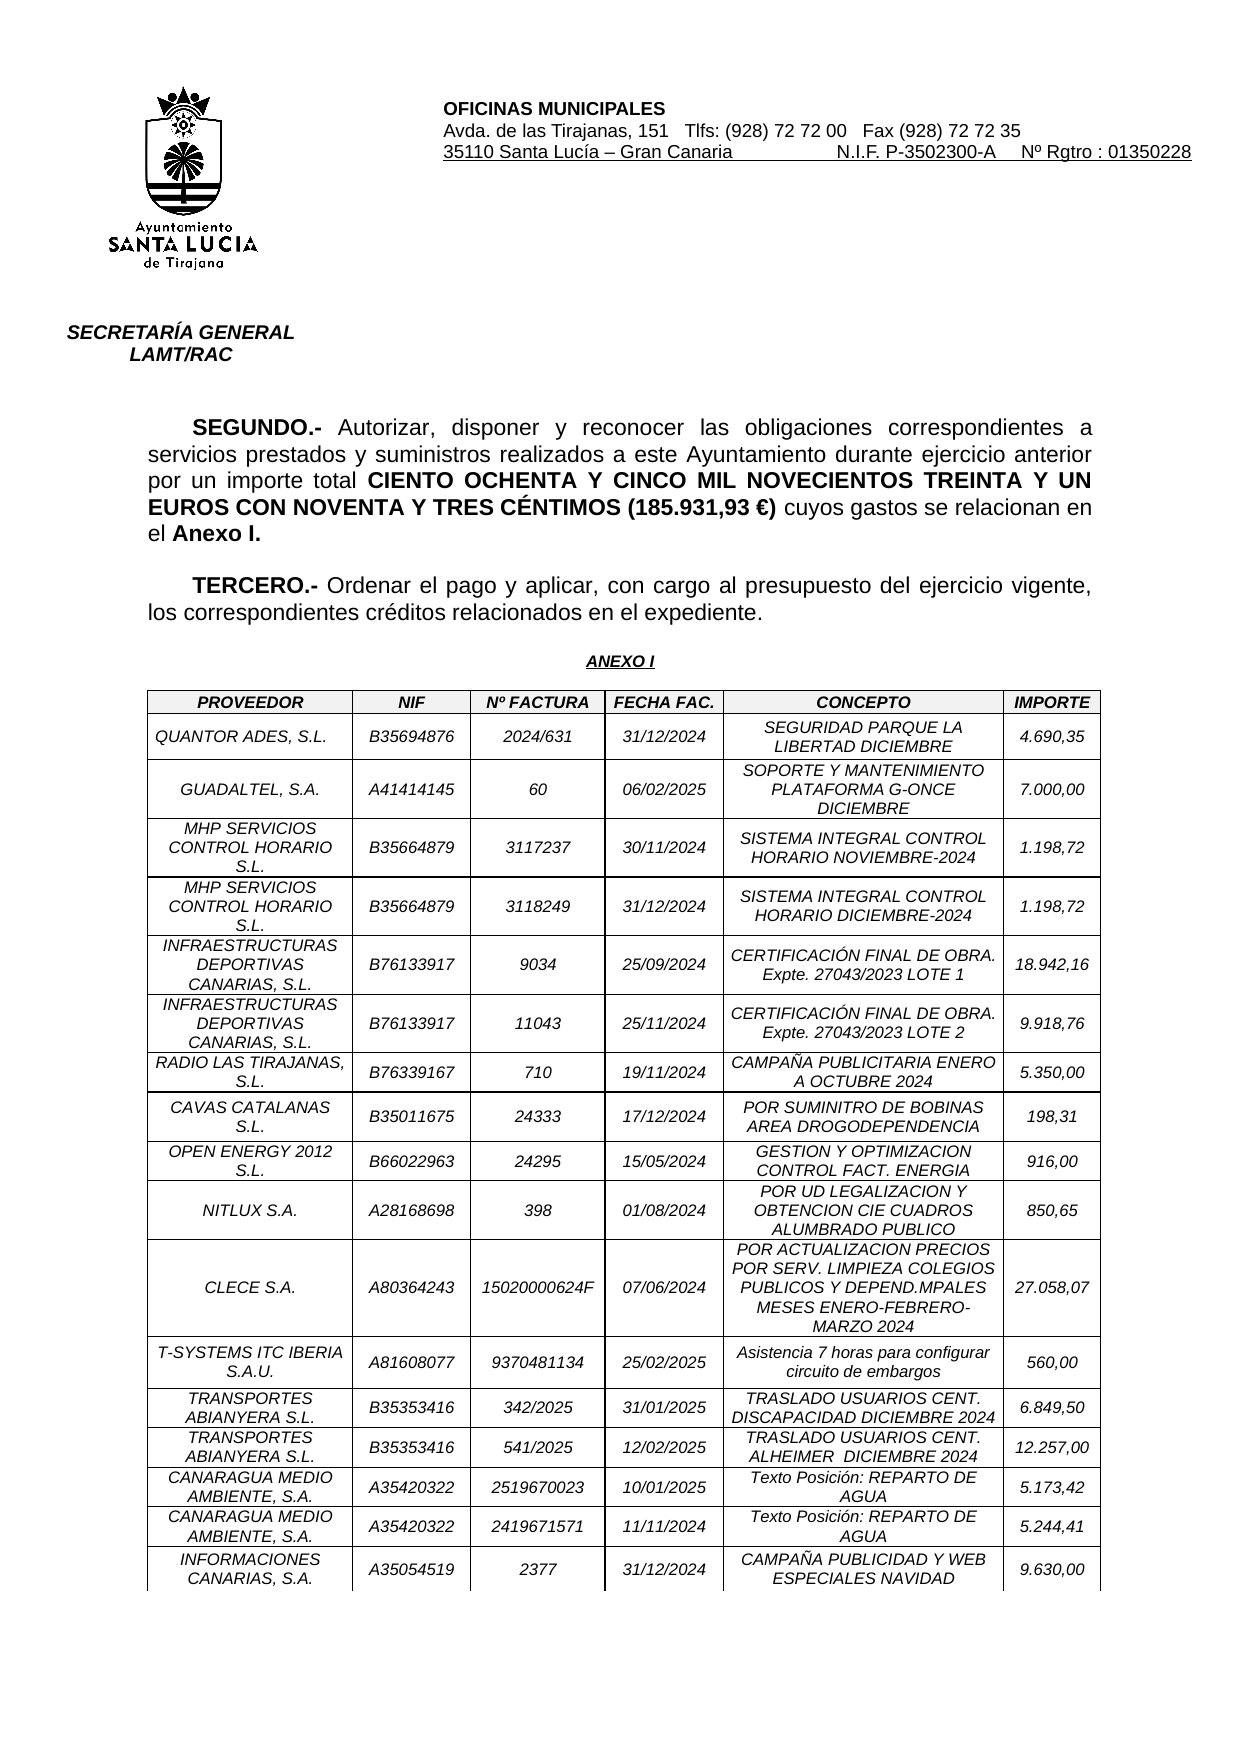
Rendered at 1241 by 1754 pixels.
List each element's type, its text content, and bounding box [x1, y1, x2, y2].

table_cell 3118249 [471, 878, 604, 935]
table_cell Asistencia 7 horas para configurar circuito de embargos [724, 1337, 1003, 1387]
table_cell TRANSPORTES ABIANYERA S.L. [148, 1389, 352, 1427]
table_cell TRASLADO USUARIOS CENT. ALHEIMER DICIEMBRE 2024 [724, 1428, 1003, 1467]
table_cell CANARAGUA MEDIO AMBIENTE, S.A. [148, 1507, 352, 1546]
table_cell 24333 [471, 1093, 604, 1141]
table_header Nº FACTURA [471, 691, 604, 713]
table_cell 398 [471, 1181, 604, 1239]
table_cell CANARAGUA MEDIO AMBIENTE, S.A. [148, 1468, 352, 1506]
table_cell B76133917 [353, 936, 470, 993]
table_cell 12/02/2025 [606, 1428, 723, 1467]
table_cell 9370481134 [471, 1337, 604, 1387]
table_cell QUANTOR ADES, S.L. [148, 714, 352, 759]
table_cell 1.198,72 [1004, 819, 1100, 876]
table_cell 5.244,41 [1004, 1507, 1100, 1546]
table_cell 15020000624F [471, 1240, 604, 1336]
table_cell 19/11/2024 [606, 1053, 723, 1091]
table_cell 10/01/2025 [606, 1468, 723, 1506]
table_cell 25/11/2024 [606, 995, 723, 1052]
table_cell 25/09/2024 [606, 936, 723, 993]
table_cell 31/12/2024 [606, 878, 723, 935]
table_cell B35353416 [353, 1428, 470, 1467]
table_cell B35664879 [353, 819, 470, 876]
table_cell MHP SERVICIOS CONTROL HORARIO S.L. [148, 819, 352, 876]
table_cell 4.690,35 [1004, 714, 1100, 759]
table_cell 541/2025 [471, 1428, 604, 1467]
table_cell 27.058,07 [1004, 1240, 1100, 1336]
table_cell 9.918,76 [1004, 995, 1100, 1052]
table_cell B35011675 [353, 1093, 470, 1141]
table_cell CLECE S.A. [148, 1240, 352, 1336]
table_cell 01/08/2024 [606, 1181, 723, 1239]
table_cell 30/11/2024 [606, 819, 723, 876]
table_cell 2519670023 [471, 1468, 604, 1506]
table_cell CAMPAÑA PUBLICITARIA ENERO A OCTUBRE 2024 [724, 1053, 1003, 1091]
table_cell MHP SERVICIOS CONTROL HORARIO S.L. [148, 878, 352, 935]
text TERCERO.- Ordenar el pago y aplicar, con cargo al presupuesto del ejercicio vigente, los correspondientes créditos relacionados en el expediente. [148, 572, 1092, 625]
table_cell B76339167 [353, 1053, 470, 1091]
table_cell POR SUMINITRO DE BOBINAS AREA DROGODEPENDENCIA [724, 1093, 1003, 1141]
table_cell POR ACTUALIZACION PRECIOS POR SERV. LIMPIEZA COLEGIOS PUBLICOS Y DEPEND.MPALES MESES ENERO-FEBRERO-MARZO 2024 [724, 1240, 1003, 1336]
table_cell CERTIFICACIÓN FINAL DE OBRA. Expte. 27043/2023 LOTE 2 [724, 995, 1003, 1052]
table_cell INFORMACIONES CANARIAS, S.A. [148, 1547, 352, 1591]
table_cell 24295 [471, 1142, 604, 1180]
table_cell 342/2025 [471, 1389, 604, 1427]
table_cell 9034 [471, 936, 604, 993]
picture [80, 56, 286, 296]
table_cell A35420322 [353, 1507, 470, 1546]
table_cell NITLUX S.A. [148, 1181, 352, 1239]
table_cell POR UD LEGALIZACION Y OBTENCION CIE CUADROS ALUMBRADO PUBLICO [724, 1181, 1003, 1239]
table_cell 07/06/2024 [606, 1240, 723, 1336]
table_cell 25/02/2025 [606, 1337, 723, 1387]
table_cell RADIO LAS TIRAJANAS, S.L. [148, 1053, 352, 1091]
table_cell 3117237 [471, 819, 604, 876]
table_cell 916,00 [1004, 1142, 1100, 1180]
table_cell 17/12/2024 [606, 1093, 723, 1141]
table_header IMPORTE [1004, 691, 1100, 713]
table_header CONCEPTO [724, 691, 1003, 713]
table_cell A80364243 [353, 1240, 470, 1336]
table_cell A35054519 [353, 1547, 470, 1591]
table_cell 15/05/2024 [606, 1142, 723, 1180]
table_cell 2419671571 [471, 1507, 604, 1546]
table_cell B35353416 [353, 1389, 470, 1427]
table_cell SISTEMA INTEGRAL CONTROL HORARIO DICIEMBRE-2024 [724, 878, 1003, 935]
table_cell TRASLADO USUARIOS CENT. DISCAPACIDAD DICIEMBRE 2024 [724, 1389, 1003, 1427]
table_header PROVEEDOR [148, 691, 352, 713]
table_cell 60 [471, 760, 604, 818]
table_header NIF [353, 691, 470, 713]
table_cell 5.350,00 [1004, 1053, 1100, 1091]
table_cell 7.000,00 [1004, 760, 1100, 818]
table_cell A28168698 [353, 1181, 470, 1239]
table_cell CAVAS CATALANAS S.L. [148, 1093, 352, 1141]
table_cell GUADALTEL, S.A. [148, 760, 352, 818]
table_cell A41414145 [353, 760, 470, 818]
table_cell SEGURIDAD PARQUE LA LIBERTAD DICIEMBRE [724, 714, 1003, 759]
text SEGUNDO.- Autorizar, disponer y reconocer las obligaciones correspondientes a servicios prestados y suministros realizados a este Ayuntamiento durante ejercicio anterior por un importe total CIENTO OCHENTA Y CINCO MIL NOVECIENTOS TREINTA Y UN EUROS CON NOVENTA Y TRES CÉNTIMOS (185.931,93 €) cuyos gastos se relacionan en el Anexo I. [148, 414, 1092, 546]
table_cell INFRAESTRUCTURAS DEPORTIVAS CANARIAS, S.L. [148, 995, 352, 1052]
table_cell 9.630,00 [1004, 1547, 1100, 1591]
table_cell 2024/631 [471, 714, 604, 759]
table_cell 11043 [471, 995, 604, 1052]
table_cell GESTION Y OPTIMIZACION CONTROL FACT. ENERGIA [724, 1142, 1003, 1180]
table_cell B66022963 [353, 1142, 470, 1180]
table_cell SISTEMA INTEGRAL CONTROL HORARIO NOVIEMBRE-2024 [724, 819, 1003, 876]
table_cell 31/12/2024 [606, 1547, 723, 1591]
table_header FECHA FAC. [606, 691, 723, 713]
table_cell 31/01/2025 [606, 1389, 723, 1427]
table_cell 560,00 [1004, 1337, 1100, 1387]
table_cell CAMPAÑA PUBLICIDAD Y WEB ESPECIALES NAVIDAD [724, 1547, 1003, 1591]
table_cell 6.849,50 [1004, 1389, 1100, 1427]
table_cell 850,65 [1004, 1181, 1100, 1239]
table_cell 5.173,42 [1004, 1468, 1100, 1506]
table_cell Texto Posición: REPARTO DE AGUA [724, 1507, 1003, 1546]
table_cell B35694876 [353, 714, 470, 759]
table_cell 06/02/2025 [606, 760, 723, 818]
table_cell Texto Posición: REPARTO DE AGUA [724, 1468, 1003, 1506]
table_cell 2377 [471, 1547, 604, 1591]
table_cell A35420322 [353, 1468, 470, 1506]
table_cell 1.198,72 [1004, 878, 1100, 935]
table_cell 31/12/2024 [606, 714, 723, 759]
table_cell INFRAESTRUCTURAS DEPORTIVAS CANARIAS, S.L. [148, 936, 352, 993]
table_cell 18.942,16 [1004, 936, 1100, 993]
table_cell 710 [471, 1053, 604, 1091]
table_cell 11/11/2024 [606, 1507, 723, 1546]
table_cell 198,31 [1004, 1093, 1100, 1141]
table_cell CERTIFICACIÓN FINAL DE OBRA. Expte. 27043/2023 LOTE 1 [724, 936, 1003, 993]
table_cell B35664879 [353, 878, 470, 935]
table_cell TRANSPORTES ABIANYERA S.L. [148, 1428, 352, 1467]
table_cell OPEN ENERGY 2012 S.L. [148, 1142, 352, 1180]
text ANEXO I [148, 652, 1092, 671]
table_cell A81608077 [353, 1337, 470, 1387]
table_cell 12.257,00 [1004, 1428, 1100, 1467]
table_cell B76133917 [353, 995, 470, 1052]
table_cell SOPORTE Y MANTENIMIENTO PLATAFORMA G-ONCE DICIEMBRE [724, 760, 1003, 818]
table_cell T-SYSTEMS ITC IBERIA S.A.U. [148, 1337, 352, 1387]
